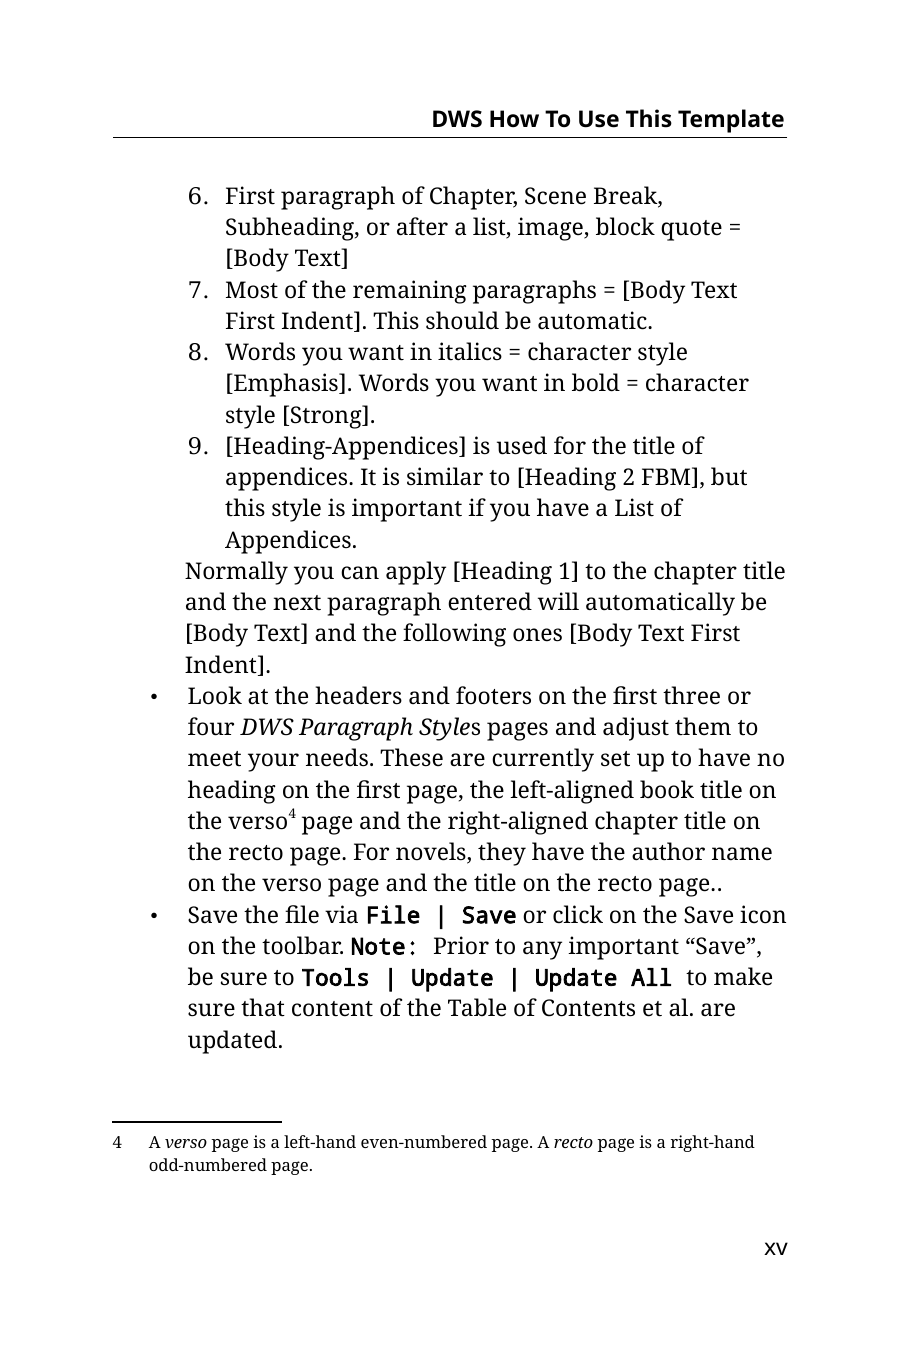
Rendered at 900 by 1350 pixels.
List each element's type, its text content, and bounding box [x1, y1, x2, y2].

list Most of the remaining paragraphs = [Body Text First Indent]. This should be automatic. [187, 274, 787, 336]
list Words you want in italics = character style [Emphasis]. Words you want in bold = character style [Strong]. [187, 336, 787, 430]
list Normally you can apply [Heading 1] to the chapter title and the next paragraph entered will automatically be [Body Text] and the following ones [Body Text First Indent]. [148, 555, 787, 680]
list Look at the headers and footers on the first three or four DWS Paragraph Styles pages and adjust them to meet your needs. These are currently set up to have no heading on the first page, the left-aligned book title on the verso page and the right-aligned chapter title on the recto page. For novels, they have the author name on the verso page and the title on the recto page.. [150, 680, 787, 899]
list Save the file via File | Save or click on the Save icon on the toolbar. Note: Prior to any important “Save”, be sure to Tools | Update | Update All to make sure that content of the Table of Contents et al. are updated. [150, 899, 787, 1055]
list [Heading-Appendices] is used for the title of appendices. It is similar to [Heading 2 FBM], but this style is important if you have a List of Appendices. [187, 430, 787, 555]
list A verso page is a left-hand even-numbered page. A recto page is a right-hand odd-numbered page. [112, 1131, 787, 1176]
list First paragraph of Chapter, Scene Break, Subheading, or after a list, image, block quote = [Body Text] [187, 180, 787, 274]
